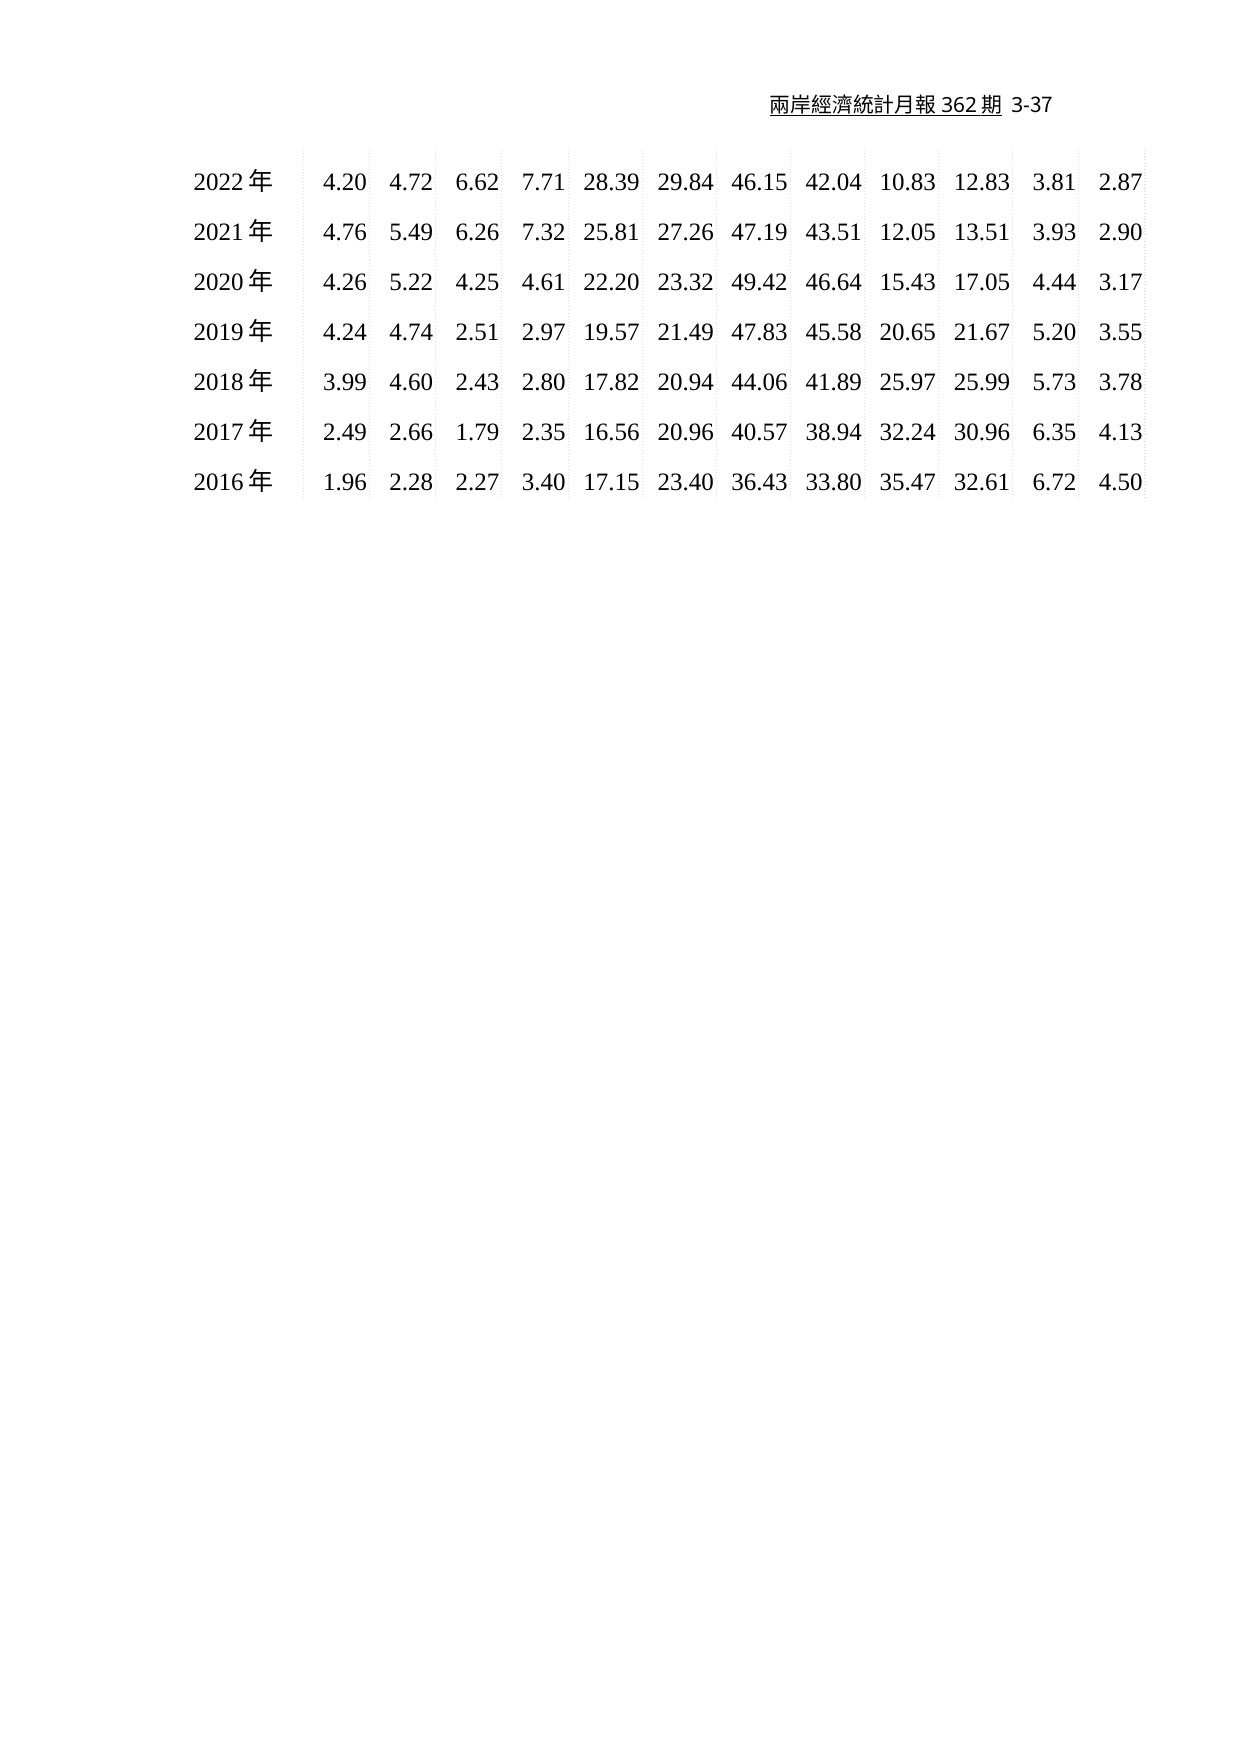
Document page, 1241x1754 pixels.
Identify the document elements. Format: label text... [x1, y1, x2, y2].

table_cell 38.94 [790, 400, 864, 450]
table_cell 20.94 [642, 350, 716, 400]
table_cell 12.05 [864, 200, 938, 250]
table_cell 4.61 [502, 250, 568, 300]
table_cell 44.06 [716, 350, 790, 400]
table_cell 4.44 [1013, 250, 1079, 300]
table_cell 2.90 [1079, 200, 1145, 250]
table_cell 2.51 [436, 300, 502, 350]
table_cell 46.15 [716, 150, 790, 200]
table_cell 2020年 [190, 250, 303, 300]
table_cell 40.57 [716, 400, 790, 450]
table_cell 4.50 [1079, 450, 1145, 500]
table_cell 21.67 [939, 300, 1012, 350]
table_cell 7.32 [502, 200, 568, 250]
table_cell 23.32 [642, 250, 716, 300]
table_cell 1.79 [436, 400, 502, 450]
table_cell 5.20 [1013, 300, 1079, 350]
table_cell 4.20 [303, 150, 369, 200]
table_cell 32.24 [864, 400, 938, 450]
table_cell 25.97 [864, 350, 938, 400]
table_cell 5.22 [369, 250, 436, 300]
table_cell 22.20 [568, 250, 642, 300]
table_cell 2.43 [436, 350, 502, 400]
table_cell 25.81 [568, 200, 642, 250]
table_cell 4.26 [303, 250, 369, 300]
table_cell 20.65 [864, 300, 938, 350]
table_cell 7.71 [502, 150, 568, 200]
table_cell 4.72 [369, 150, 436, 200]
table_cell 17.15 [568, 450, 642, 500]
table_cell 12.83 [939, 150, 1012, 200]
table_cell 20.96 [642, 400, 716, 450]
table_cell 2.49 [303, 400, 369, 450]
table_cell 28.39 [568, 150, 642, 200]
table_cell 3.17 [1079, 250, 1145, 300]
table_cell 46.64 [790, 250, 864, 300]
table_cell 2018年 [190, 350, 303, 400]
table_cell 2.87 [1079, 150, 1145, 200]
table_cell 4.76 [303, 200, 369, 250]
table_cell 17.82 [568, 350, 642, 400]
table_cell 2019年 [190, 300, 303, 350]
table_cell 47.83 [716, 300, 790, 350]
table_cell 33.80 [790, 450, 864, 500]
table_cell 16.56 [568, 400, 642, 450]
table_cell 21.49 [642, 300, 716, 350]
table_cell 29.84 [642, 150, 716, 200]
table_cell 4.74 [369, 300, 436, 350]
table_cell 5.49 [369, 200, 436, 250]
table_cell 2.27 [436, 450, 502, 500]
table_cell 43.51 [790, 200, 864, 250]
table_cell 2.97 [502, 300, 568, 350]
table_cell 41.89 [790, 350, 864, 400]
table_cell 25.99 [939, 350, 1012, 400]
table_cell 19.57 [568, 300, 642, 350]
table_cell 2.80 [502, 350, 568, 400]
table_cell 30.96 [939, 400, 1012, 450]
table_cell 3.93 [1013, 200, 1079, 250]
table_cell 2.35 [502, 400, 568, 450]
table_cell 2016年 [190, 450, 303, 500]
table_cell 42.04 [790, 150, 864, 200]
table_cell 2021年 [190, 200, 303, 250]
table_cell 4.60 [369, 350, 436, 400]
table_cell 15.43 [864, 250, 938, 300]
table_cell 6.35 [1013, 400, 1079, 450]
table_cell 2022年 [190, 150, 303, 200]
table_cell 49.42 [716, 250, 790, 300]
table_cell 3.81 [1013, 150, 1079, 200]
table_cell 10.83 [864, 150, 938, 200]
table_cell 27.26 [642, 200, 716, 250]
table_cell 6.62 [436, 150, 502, 200]
table_cell 3.78 [1079, 350, 1145, 400]
table_cell 5.73 [1013, 350, 1079, 400]
table_cell 35.47 [864, 450, 938, 500]
table_cell 1.96 [303, 450, 369, 500]
table_cell 4.25 [436, 250, 502, 300]
table_cell 6.72 [1013, 450, 1079, 500]
table_cell 36.43 [716, 450, 790, 500]
table_cell 3.55 [1079, 300, 1145, 350]
table_cell 2017年 [190, 400, 303, 450]
table_cell 32.61 [939, 450, 1012, 500]
table_cell 13.51 [939, 200, 1012, 250]
table_cell 4.24 [303, 300, 369, 350]
table_cell 2.66 [369, 400, 436, 450]
table_cell 45.58 [790, 300, 864, 350]
table_cell 6.26 [436, 200, 502, 250]
table_cell 17.05 [939, 250, 1012, 300]
table_cell 3.40 [502, 450, 568, 500]
table_cell 3.99 [303, 350, 369, 400]
table_cell 2.28 [369, 450, 436, 500]
table_cell 23.40 [642, 450, 716, 500]
table_cell 47.19 [716, 200, 790, 250]
table_cell 4.13 [1079, 400, 1145, 450]
